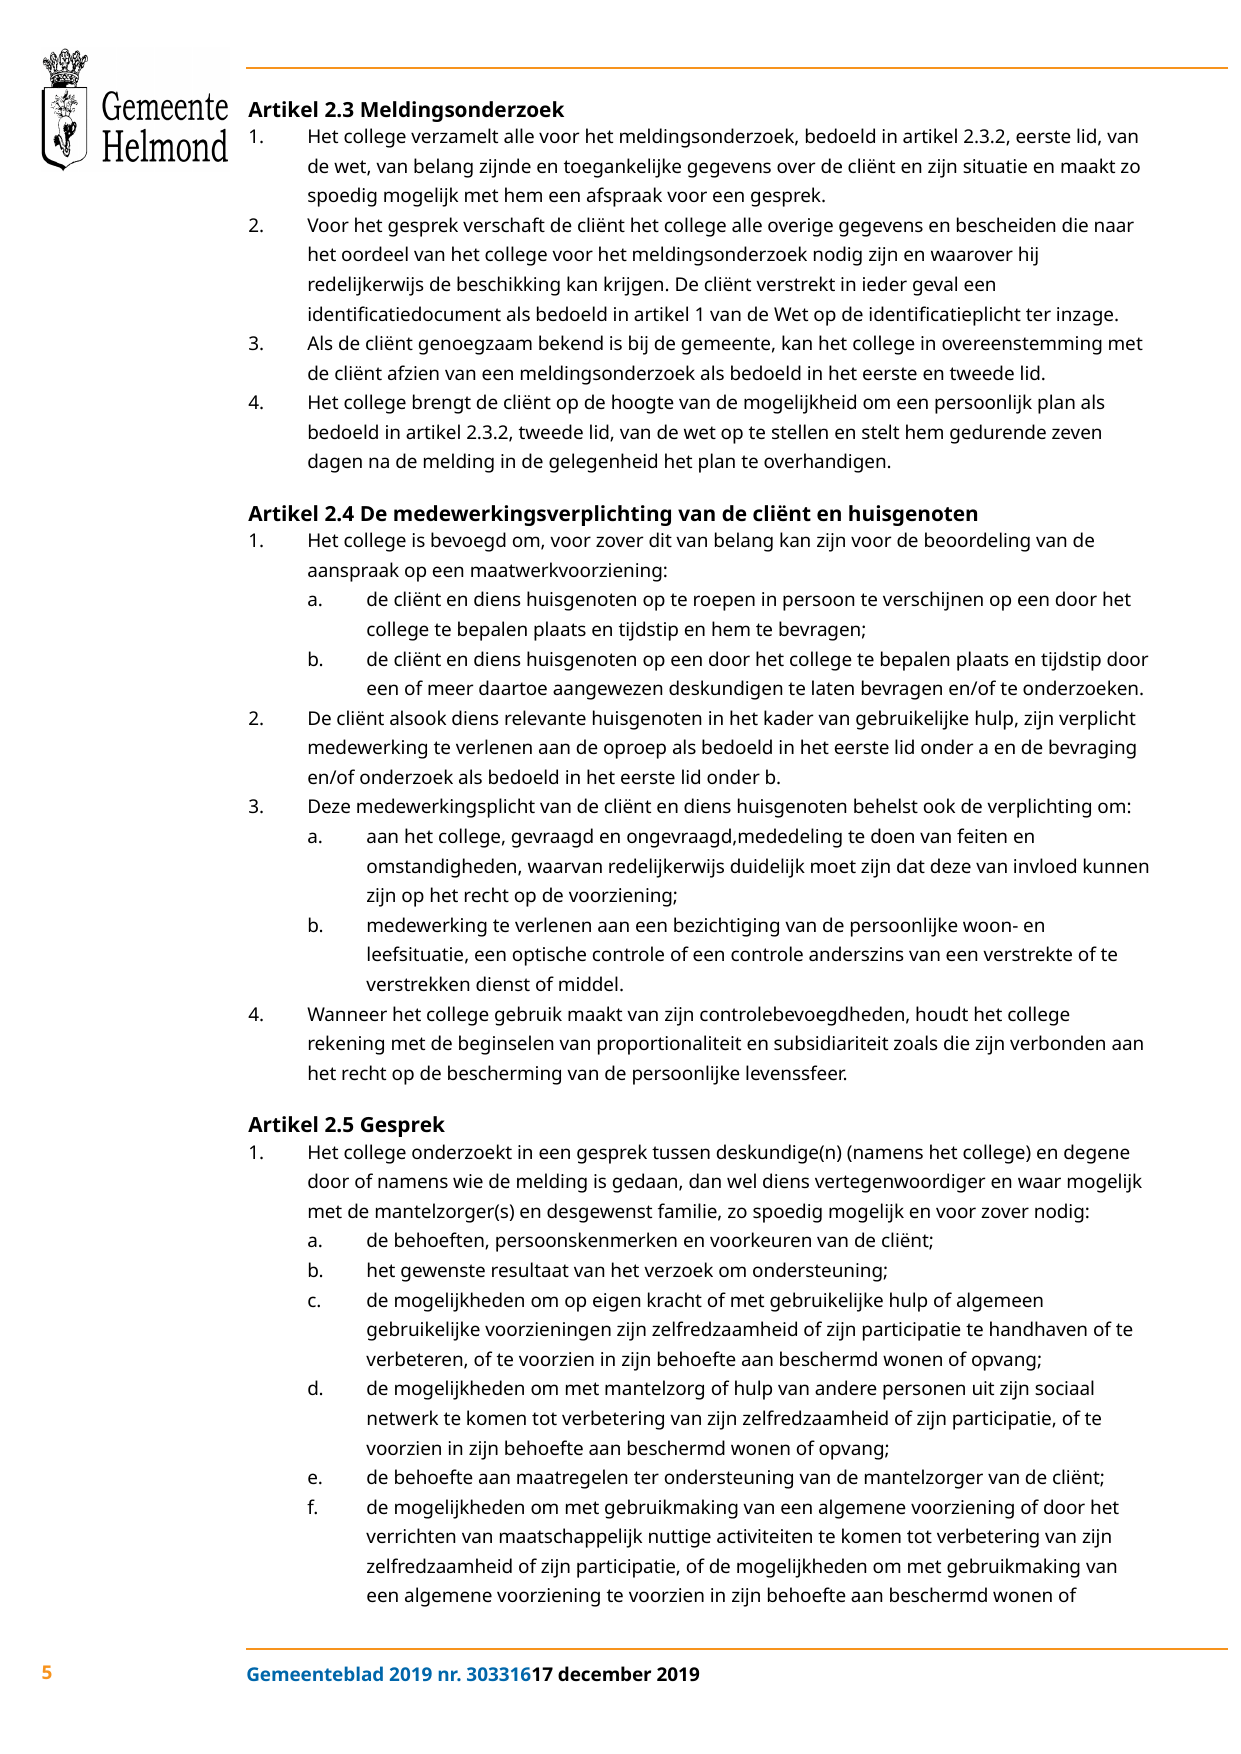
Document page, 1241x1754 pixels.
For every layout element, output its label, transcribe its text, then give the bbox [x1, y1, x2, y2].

list de cliënt en diens huisgenoten op te roepen in persoon te verschijnen op een door het college te bepalen plaats en tijdstip en hem te bevragen; [307, 587, 1152, 642]
list de behoefte aan maatregelen ter ondersteuning van de mantelzorger van de cliënt; [307, 1464, 1152, 1490]
list Het college brengt de cliënt op de hoogte van de mogelijkheid om een persoonlijk plan als bedoeld in artikel 2.3.2, tweede lid, van de wet op te stellen en stelt hem gedurende zeven dagen na de melding in de gelegenheid het plan te overhandigen. [248, 389, 1152, 474]
list Als de cliënt genoegzaam bekend is bij de gemeente, kan het college in overeenstemming met de cliënt afzien van een meldingsonderzoek als bedoeld in het eerste en tweede lid. [248, 330, 1152, 386]
text Artikel 2.5 Gesprek [248, 1110, 1152, 1139]
list medewerking te verlenen aan een bezichtiging van de persoonlijke woon- en leefsituatie, een optische controle of een controle anderszins van een verstrekte of te verstrekken dienst of middel. [307, 912, 1152, 997]
list Het college verzamelt alle voor het meldingsonderzoek, bedoeld in artikel 2.3.2, eerste lid, van de wet, van belang zijnde en toegankelijke gegevens over de cliënt en zijn situatie en maakt zo spoedig mogelijk met hem een afspraak voor een gesprek. [248, 123, 1152, 208]
list Het college onderzoekt in een gesprek tussen deskundige(n) (namens het college) en degene door of namens wie de melding is gedaan, dan wel diens vertegenwoordiger en waar mogelijk met de mantelzorger(s) en desgewenst familie, zo spoedig mogelijk en voor zover nodig: [248, 1139, 1152, 1224]
list Het college is bevoegd om, voor zover dit van belang kan zijn voor de beoordeling van de aanspraak op een maatwerkvoorziening: [248, 527, 1152, 583]
list de behoeften, persoonskenmerken en voorkeuren van de cliënt; [307, 1228, 1152, 1253]
list De cliënt alsook diens relevante huisgenoten in het kader van gebruikelijke hulp, zijn verplicht medewerking te verlenen aan de oproep als bedoeld in het eerste lid onder a en de bevraging en/of onderzoek als bedoeld in het eerste lid onder b. [248, 705, 1152, 790]
list het gewenste resultaat van het verzoek om ondersteuning; [307, 1257, 1152, 1283]
list Voor het gesprek verschaft de cliënt het college alle overige gegevens en bescheiden die naar het oordeel van het college voor het meldingsonderzoek nodig zijn en waarover hij redelijkerwijs de beschikking kan krijgen. De cliënt verstrekt in ieder geval een identificatiedocument als bedoeld in artikel 1 van de Wet op de identificatieplicht ter inzage. [248, 212, 1152, 326]
list de cliënt en diens huisgenoten op een door het college te bepalen plaats en tijdstip door een of meer daartoe aangewezen deskundigen te laten bevragen en/of te onderzoeken. [307, 646, 1152, 701]
list de mogelijkheden om op eigen kracht of met gebruikelijke hulp of algemeen gebruikelijke voorzieningen zijn zelfredzaamheid of zijn participatie te handhaven of te verbeteren, of te voorzien in zijn behoefte aan beschermd wonen of opvang; [307, 1287, 1152, 1372]
list aan het college, gevraagd en ongevraagd,mededeling te doen van feiten en omstandigheden, waarvan redelijkerwijs duidelijk moet zijn dat deze van invloed kunnen zijn op het recht op de voorziening; [307, 823, 1152, 908]
picture [41, 47, 231, 172]
list Deze medewerkingsplicht van de cliënt en diens huisgenoten behelst ook de verplichting om: [248, 794, 1152, 819]
list Wanneer het college gebruik maakt van zijn controlebevoegdheden, houdt het college rekening met de beginselen van proportionaliteit en subsidiariteit zoals die zijn verbonden aan het recht op de bescherming van de persoonlijke levenssfeer. [248, 1001, 1152, 1086]
list de mogelijkheden om met gebruikmaking van een algemene voorziening of door het verrichten van maatschappelijk nuttige activiteiten te komen tot verbetering van zijn zelfredzaamheid of zijn participatie, of de mogelijkheden om met gebruikmaking van een algemene voorziening te voorzien in zijn behoefte aan beschermd wonen of [307, 1494, 1152, 1608]
text Artikel 2.4 De medewerkingsverplichting van de cliënt en huisgenoten [248, 499, 1152, 527]
text Artikel 2.3 Meldingsonderzoek [248, 95, 1152, 123]
list de mogelijkheden om met mantelzorg of hulp van andere personen uit zijn sociaal netwerk te komen tot verbetering van zijn zelfredzaamheid of zijn participatie, of te voorzien in zijn behoefte aan beschermd wonen of opvang; [307, 1376, 1152, 1460]
